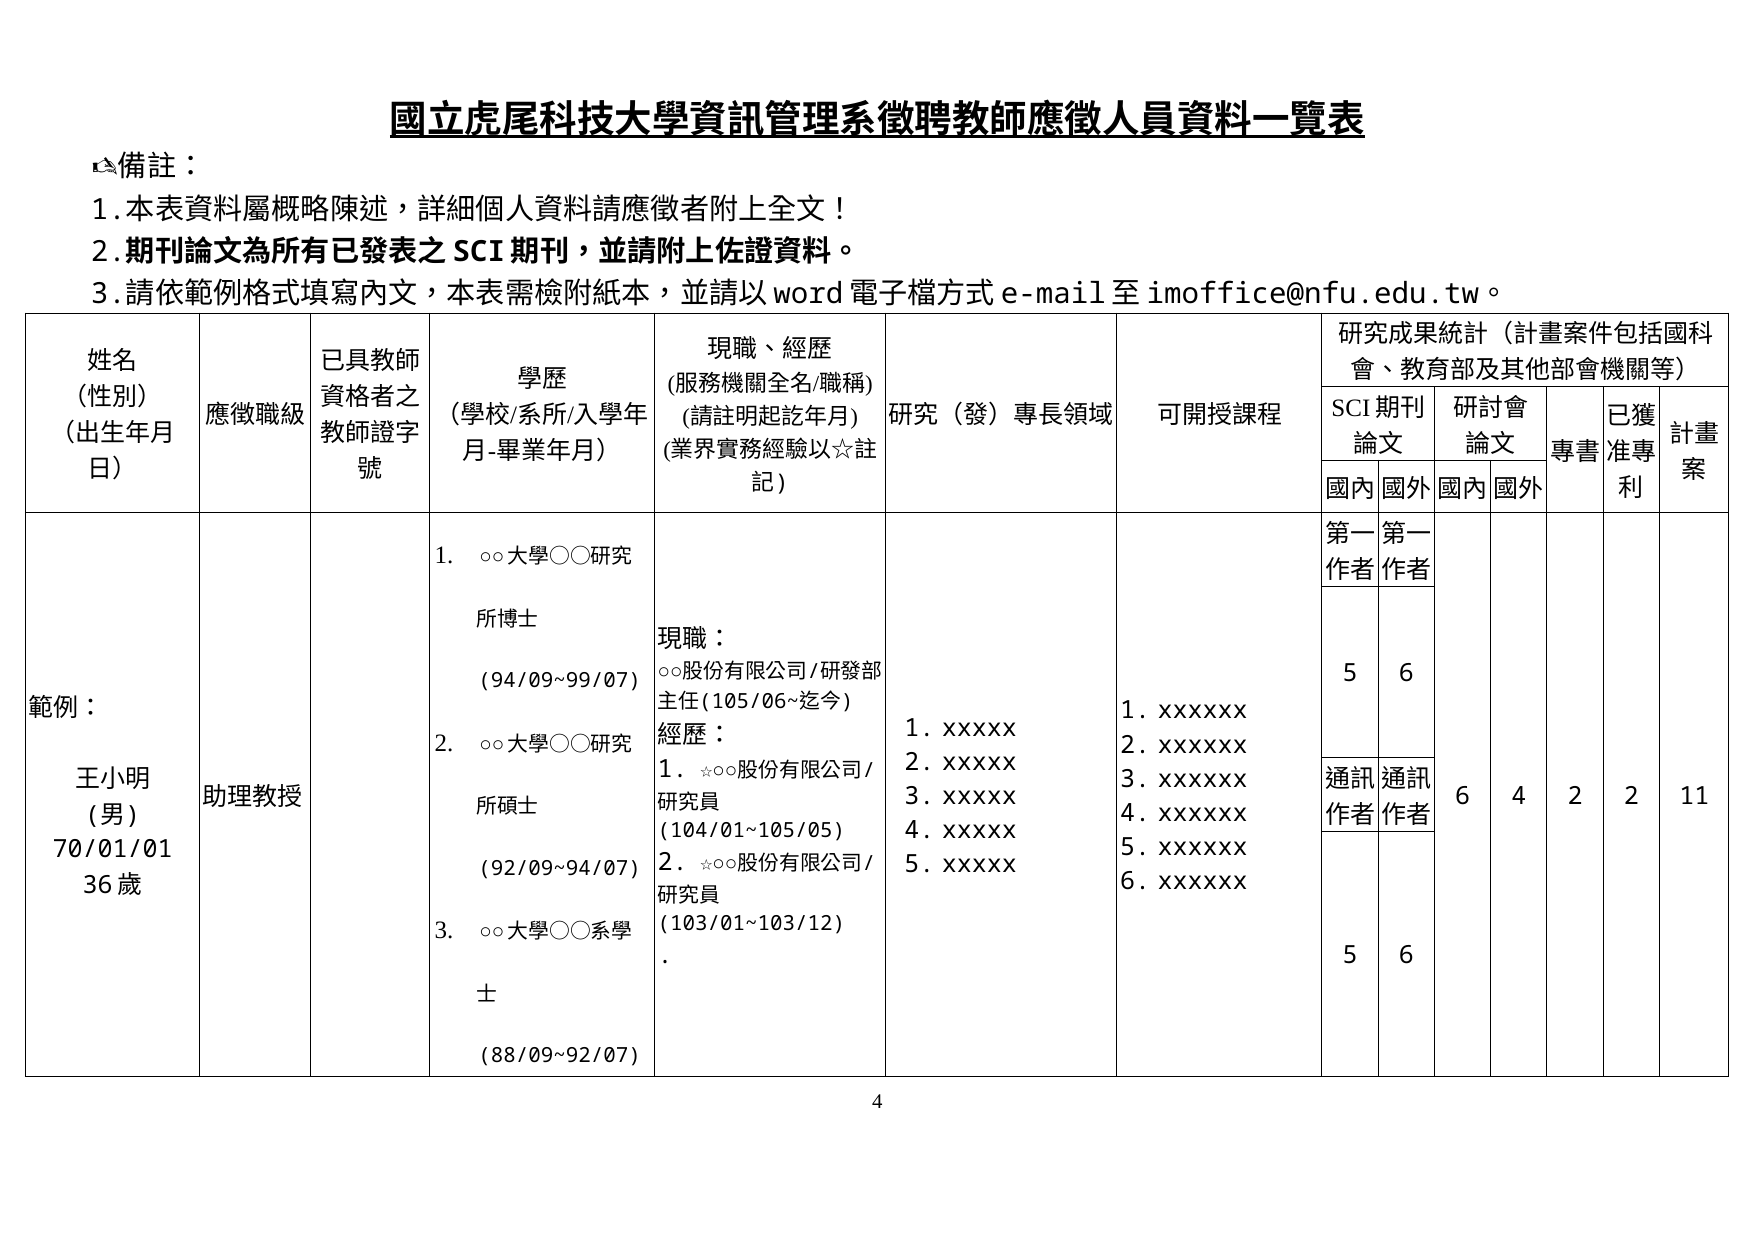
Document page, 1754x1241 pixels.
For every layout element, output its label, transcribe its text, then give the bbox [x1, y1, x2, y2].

table_cell 6 [1379, 832, 1434, 1076]
table_cell [311, 513, 429, 1076]
table_cell 4 [1491, 513, 1546, 1076]
table_cell 2 [1547, 513, 1603, 1076]
text 國立虎尾科技大學資訊管理系徵聘教師應徵人員資料一覽表 [91, 89, 1663, 143]
table_cell 11 [1660, 513, 1728, 1076]
table_cell 通訊作者 [1322, 758, 1378, 831]
table_cell 國外 [1491, 461, 1546, 512]
table_cell xxxxxx xxxxxx xxxxxx xxxxxx xxxxxx xxxxxx [1117, 513, 1321, 1076]
table_cell 已獲准專利 [1604, 387, 1659, 512]
table_cell xxxxx xxxxx xxxxx xxxxx xxxxx [886, 513, 1116, 1076]
text 1.本表資料屬概略陳述，詳細個人資料請應徵者附上全文！ [91, 185, 1739, 228]
text 3.請依範例格式填寫內文，本表需檢附紙本，並請以word電子檔方式e-mail至imoffice@nfu.edu.tw。 [91, 270, 1739, 312]
table_header 學歷 （學校/系所/入學年月-畢業年月） [430, 314, 654, 512]
table_cell 研討會 論文 [1435, 387, 1546, 459]
table_cell 計畫案 [1660, 387, 1728, 512]
table_cell 6 [1435, 513, 1490, 1076]
table_cell 5 [1322, 832, 1378, 1076]
table_header 現職、經歷 (服務機關全名/職稱) (請註明起訖年月) (業界實務經驗以☆註記) [655, 314, 885, 512]
table_cell 現職： ○○股份有限公司/研發部主任(105/06~迄今) 經歷： 1. ☆○○股份有限公司/研究員(104/01~105/05) 2. ☆○○股份有限公司/研究員(103/01~103/12) . [655, 513, 885, 1076]
table_cell 第一作者 [1322, 513, 1378, 586]
table_cell 第一作者 [1379, 513, 1434, 586]
table_cell 2 [1604, 513, 1659, 1076]
table_cell 5 [1322, 587, 1378, 757]
text 2.期刊論文為所有已發表之SCI期刊，並請附上佐證資料。 [91, 228, 1739, 270]
table_cell SCI期刊論文 [1322, 387, 1434, 459]
table_header 研究（發）專長領域 [886, 314, 1116, 512]
table_cell 國外 [1379, 461, 1434, 512]
table_header 研究成果統計（計畫案件包括國科會、教育部及其他部會機關等） [1322, 314, 1728, 386]
text 備註： [91, 143, 1739, 185]
table_cell 助理教授 [200, 513, 310, 1076]
table_cell 專書 [1547, 387, 1603, 512]
table_cell 國內 [1322, 461, 1378, 512]
table_header 已具教師資格者之教師證字號 [311, 314, 429, 512]
table_header 應徴職級 [200, 314, 310, 512]
table_header 可開授課程 [1117, 314, 1321, 512]
table_cell 國內 [1435, 461, 1490, 512]
table_cell 6 [1379, 587, 1434, 757]
table_header 姓名 （性別） （出生年月日） [26, 314, 199, 512]
table_cell ○○大學○○研究所博士(94/09~99/07) ○○大學○○研究所碩士(92/09~94/07) ○○大學○○系學士(88/09~92/07) [430, 513, 654, 1076]
table_cell 範例： 王小明 (男) 70/01/01 36歲 [26, 513, 199, 1076]
table_cell 通訊作者 [1379, 758, 1434, 831]
